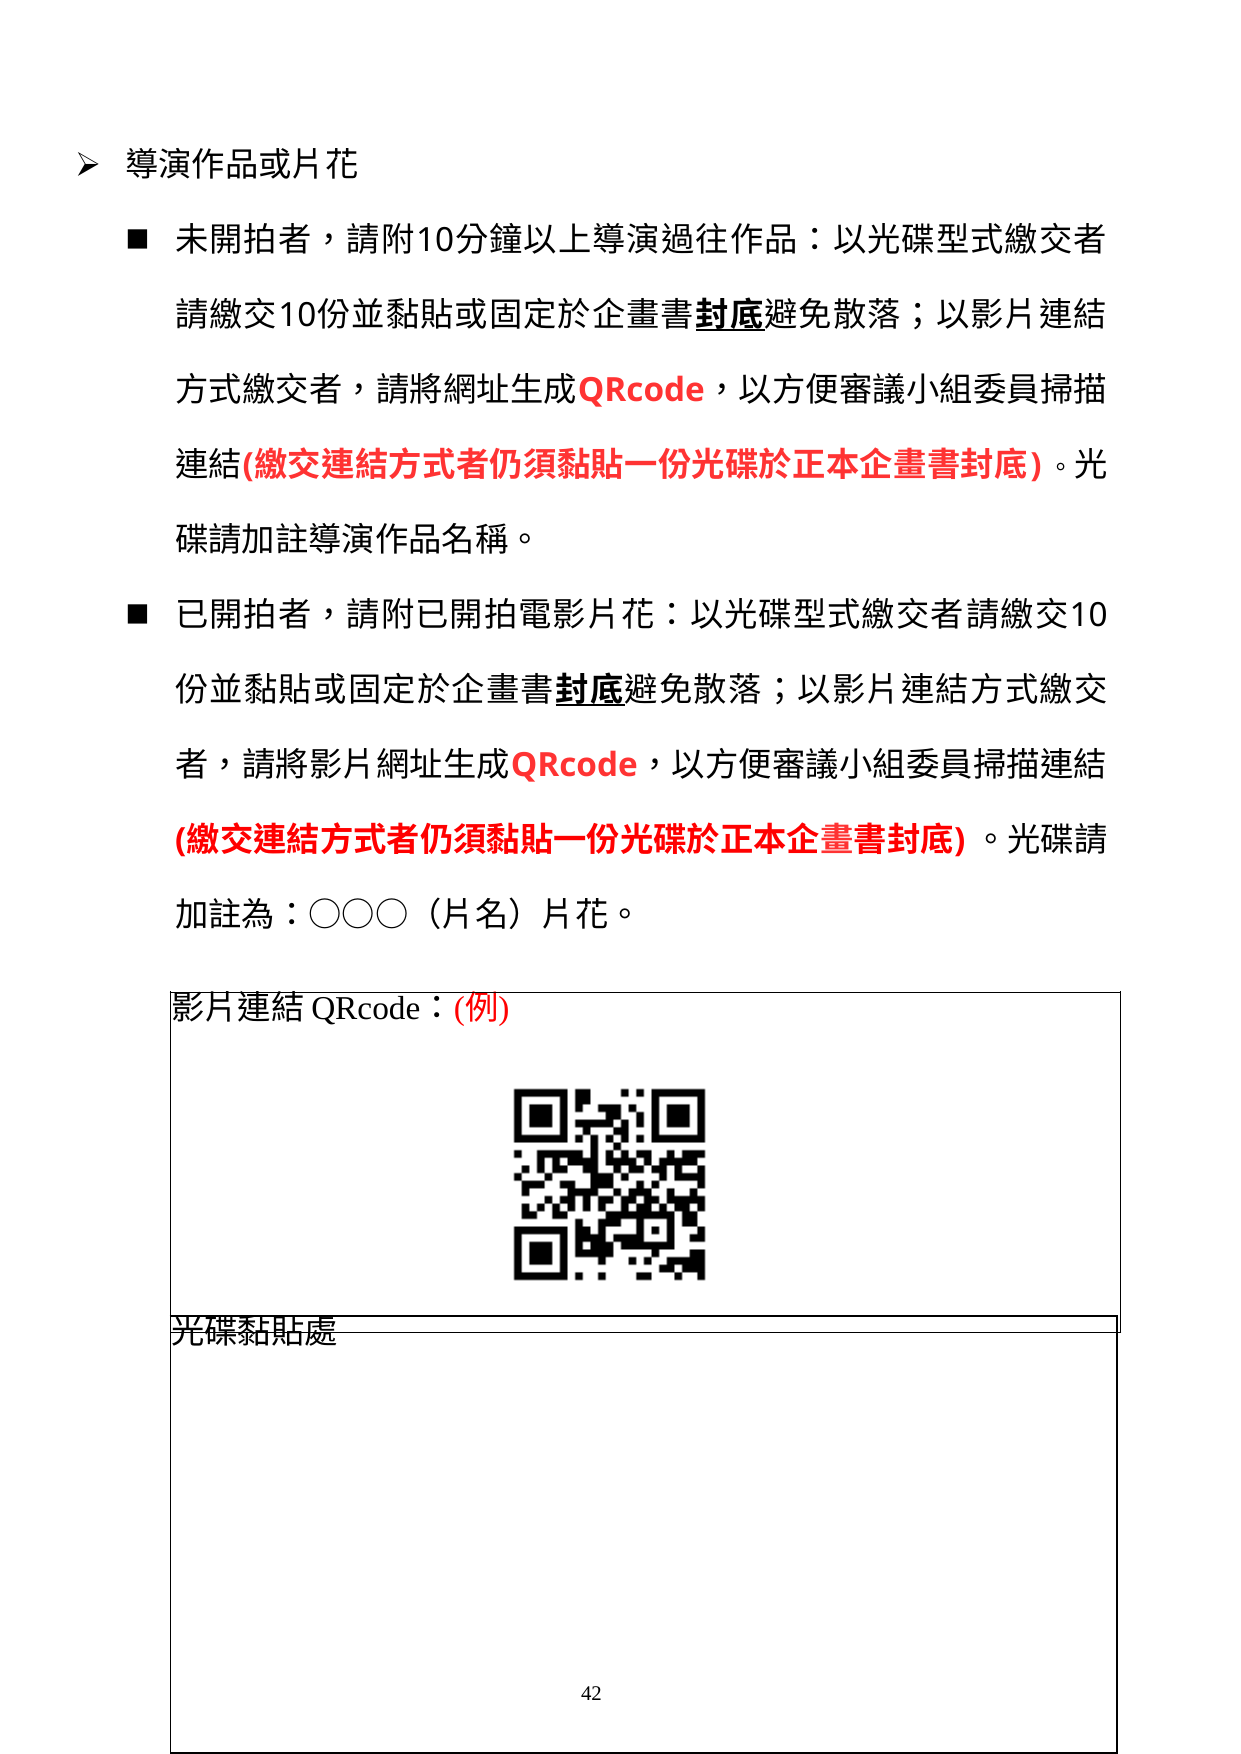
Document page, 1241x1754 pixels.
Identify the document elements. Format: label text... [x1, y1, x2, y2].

picture [485, 1059, 736, 1311]
list 已開拍者，請附已開拍電影片花：以光碟型式繳交者請繳交10份並黏貼或固定於企畫書封底避免散落；以影片連結方式繳交者，請將影片網址生成QRcode，以方便審議小組委員掃描連結(繳交連結方式者仍須黏貼一份光碟於正本企畫書封底) 。光碟請加註為：○○○（片名）片花。 [125, 574, 1107, 949]
list 未開拍者，請附10分鐘以上導演過往作品：以光碟型式繳交者請繳交10份並黏貼或固定於企畫書封底避免散落；以影片連結方式繳交者，請將網址生成QRcode，以方便審議小組委員掃描連結(繳交連結方式者仍須黏貼一份光碟於正本企畫書封底) 。光碟請加註導演作品名稱。 [125, 199, 1107, 574]
text 影片連結QRcode：(例) [171, 993, 1120, 1026]
list 導演作品或片花 [75, 124, 1107, 199]
text 光碟黏貼處 [171, 1317, 1116, 1350]
